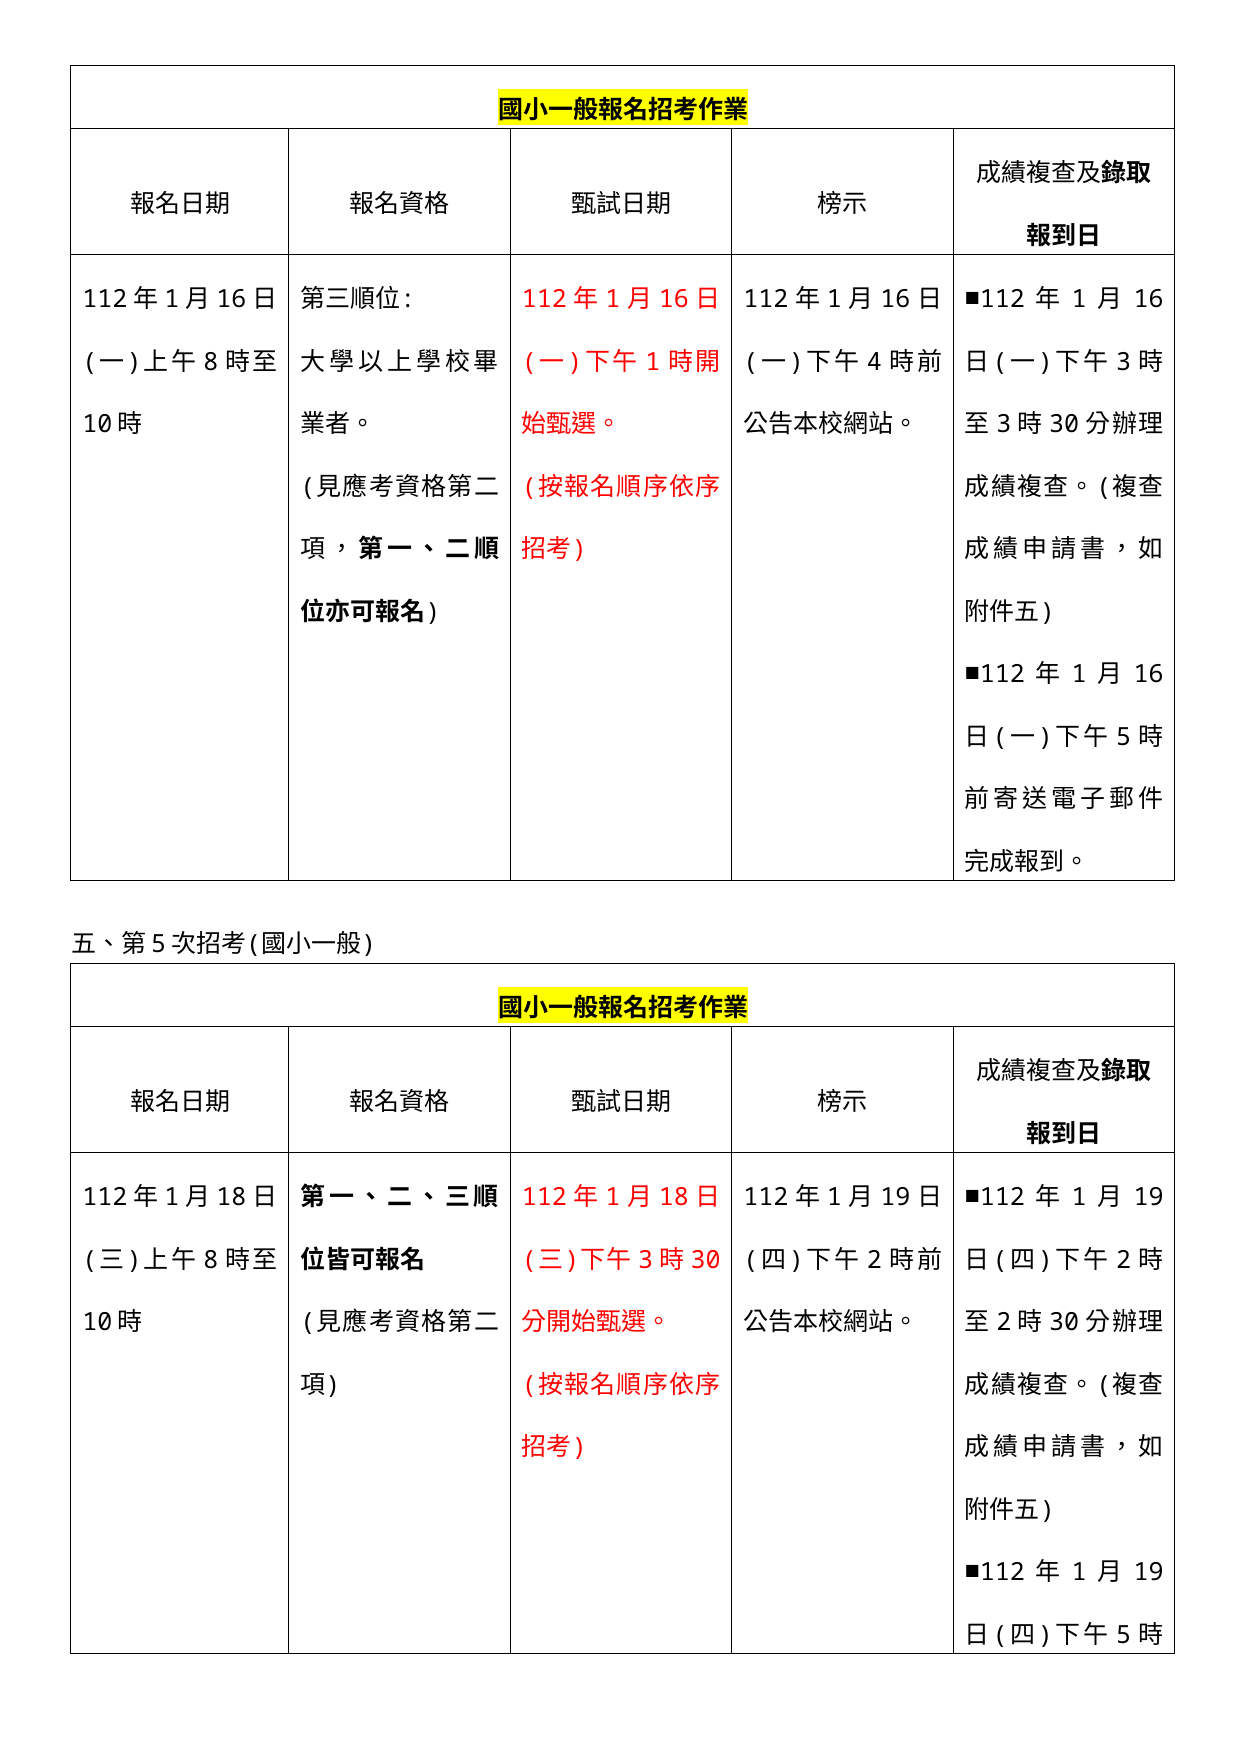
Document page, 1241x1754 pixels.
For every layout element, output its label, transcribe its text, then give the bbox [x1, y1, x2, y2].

table_cell 報名日期 [71, 1027, 288, 1152]
table_cell 112年1月16日(一)下午1時開始甄選。 (按報名順序依序招考) [511, 255, 731, 880]
table_cell 報名資格 [289, 129, 510, 254]
table_cell 112年1月18日(三)上午8時至10時 [71, 1153, 288, 1653]
table_cell ■112年1月19日(四)下午2時至2時30分辦理成績複查。(複查成績申請書，如附件五) ■112年1月19日(四)下午5時 [954, 1153, 1174, 1653]
table_header 國小一般報名招考作業 [71, 964, 1174, 1026]
table_cell 報名資格 [289, 1027, 510, 1152]
table_cell ■112年1月16日(一)下午3時至3時30分辦理成績複查。(複查成績申請書，如附件五) ■112年1月16日(一)下午5時前寄送電子郵件完成報到。 [954, 255, 1174, 880]
text 五、第5次招考(國小一般) [71, 900, 1169, 962]
table_cell 112年1月16日(一)上午8時至10時 [71, 255, 288, 880]
table_cell 甄試日期 [511, 129, 731, 254]
table_cell 112年1月18日(三)下午3時30分開始甄選。 (按報名順序依序招考) [511, 1153, 731, 1653]
table_header 國小一般報名招考作業 [71, 66, 1174, 128]
table_cell 成績複查及錄取報到日 [954, 1027, 1174, 1152]
table_cell 112年1月19日(四)下午2時前公告本校網站。 [732, 1153, 953, 1653]
table_cell 榜示 [732, 129, 953, 254]
table_cell 榜示 [732, 1027, 953, 1152]
table_cell 成績複查及錄取報到日 [954, 129, 1174, 254]
table_cell 第三順位: 大學以上學校畢業者。 (見應考資格第二項，第一、二順位亦可報名) [289, 255, 510, 880]
table_cell 報名日期 [71, 129, 288, 254]
table_cell 112年1月16日(一)下午4時前公告本校網站。 [732, 255, 953, 880]
table_cell 甄試日期 [511, 1027, 731, 1152]
table_cell 第一、二、三順位皆可報名 (見應考資格第二項) [289, 1153, 510, 1653]
